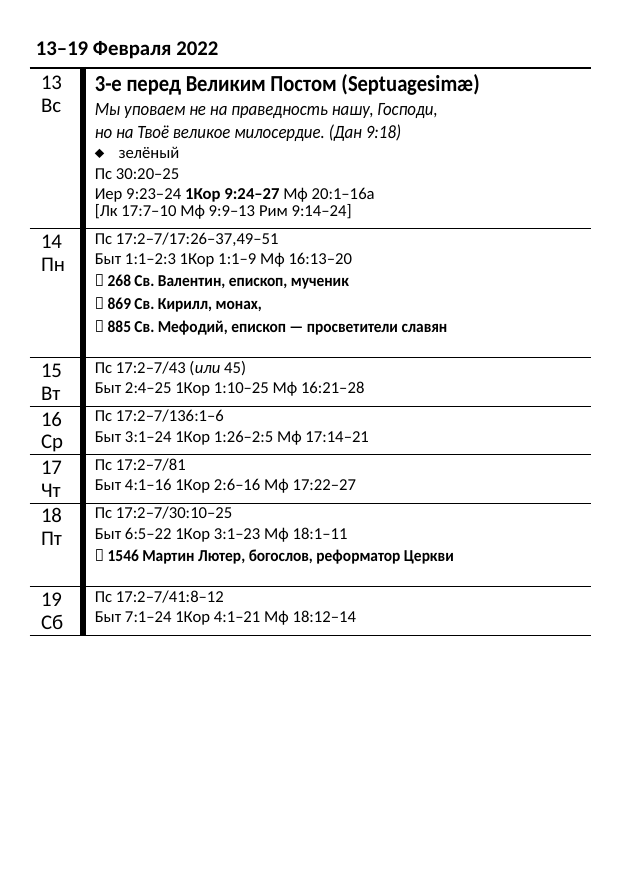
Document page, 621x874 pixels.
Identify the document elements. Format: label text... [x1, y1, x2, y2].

table_cell 14 Пн [30, 229, 80, 357]
table_cell 18 Пт [30, 504, 80, 586]
table_cell 13 Вс [30, 69, 80, 228]
table_header 13–19 Февраля 2022 [30, 30, 591, 67]
table_cell 16 Ср [30, 407, 80, 454]
table_cell 19 Сб [30, 587, 80, 635]
table_cell 15 Вт [30, 358, 80, 406]
table_cell Пс 17:2–7/30:10–25 Быт 6:5–22 1Кор 3:1–23 Мф 18:1–11  1546 Мартин Лютер, богослов, реформатор Церкви [86, 504, 591, 586]
table_cell 17 Чт [30, 455, 80, 502]
table_cell Пс 17:2–7/81 Быт 4:1–16 1Кор 2:6–16 Мф 17:22–27 [86, 455, 591, 502]
table_cell Пс 17:2–7/17:26–37,49–51 Быт 1:1–2:3 1Кор 1:1–9 Мф 16:13–20  268 Св. Валентин, епископ, мученик  869 Св. Кирилл, монах,  885 Св. Мефодий, епископ — просветители славян [86, 229, 591, 357]
table_cell 3-е перед Великим Постом (Septuagesimæ) Мы уповаем не на праведность нашу, Господи, но на Твоё великое милосердие. (Дан 9:18) зелёный Пс 30:20–25 Иер 9:23–24 1Кор 9:24–27 Мф 20:1–16а [Лк 17:7–10 Мф 9:9–13 Рим 9:14–24] [86, 69, 591, 228]
table_cell Пс 17:2–7/41:8–12 Быт 7:1–24 1Кор 4:1–21 Мф 18:12–14 [86, 587, 591, 635]
table_cell Пс 17:2–7/43 (или 45) Быт 2:4–25 1Кор 1:10–25 Мф 16:21–28 [86, 358, 591, 406]
table_cell Пс 17:2–7/136:1–6 Быт 3:1–24 1Кор 1:26–2:5 Мф 17:14–21 [86, 407, 591, 454]
